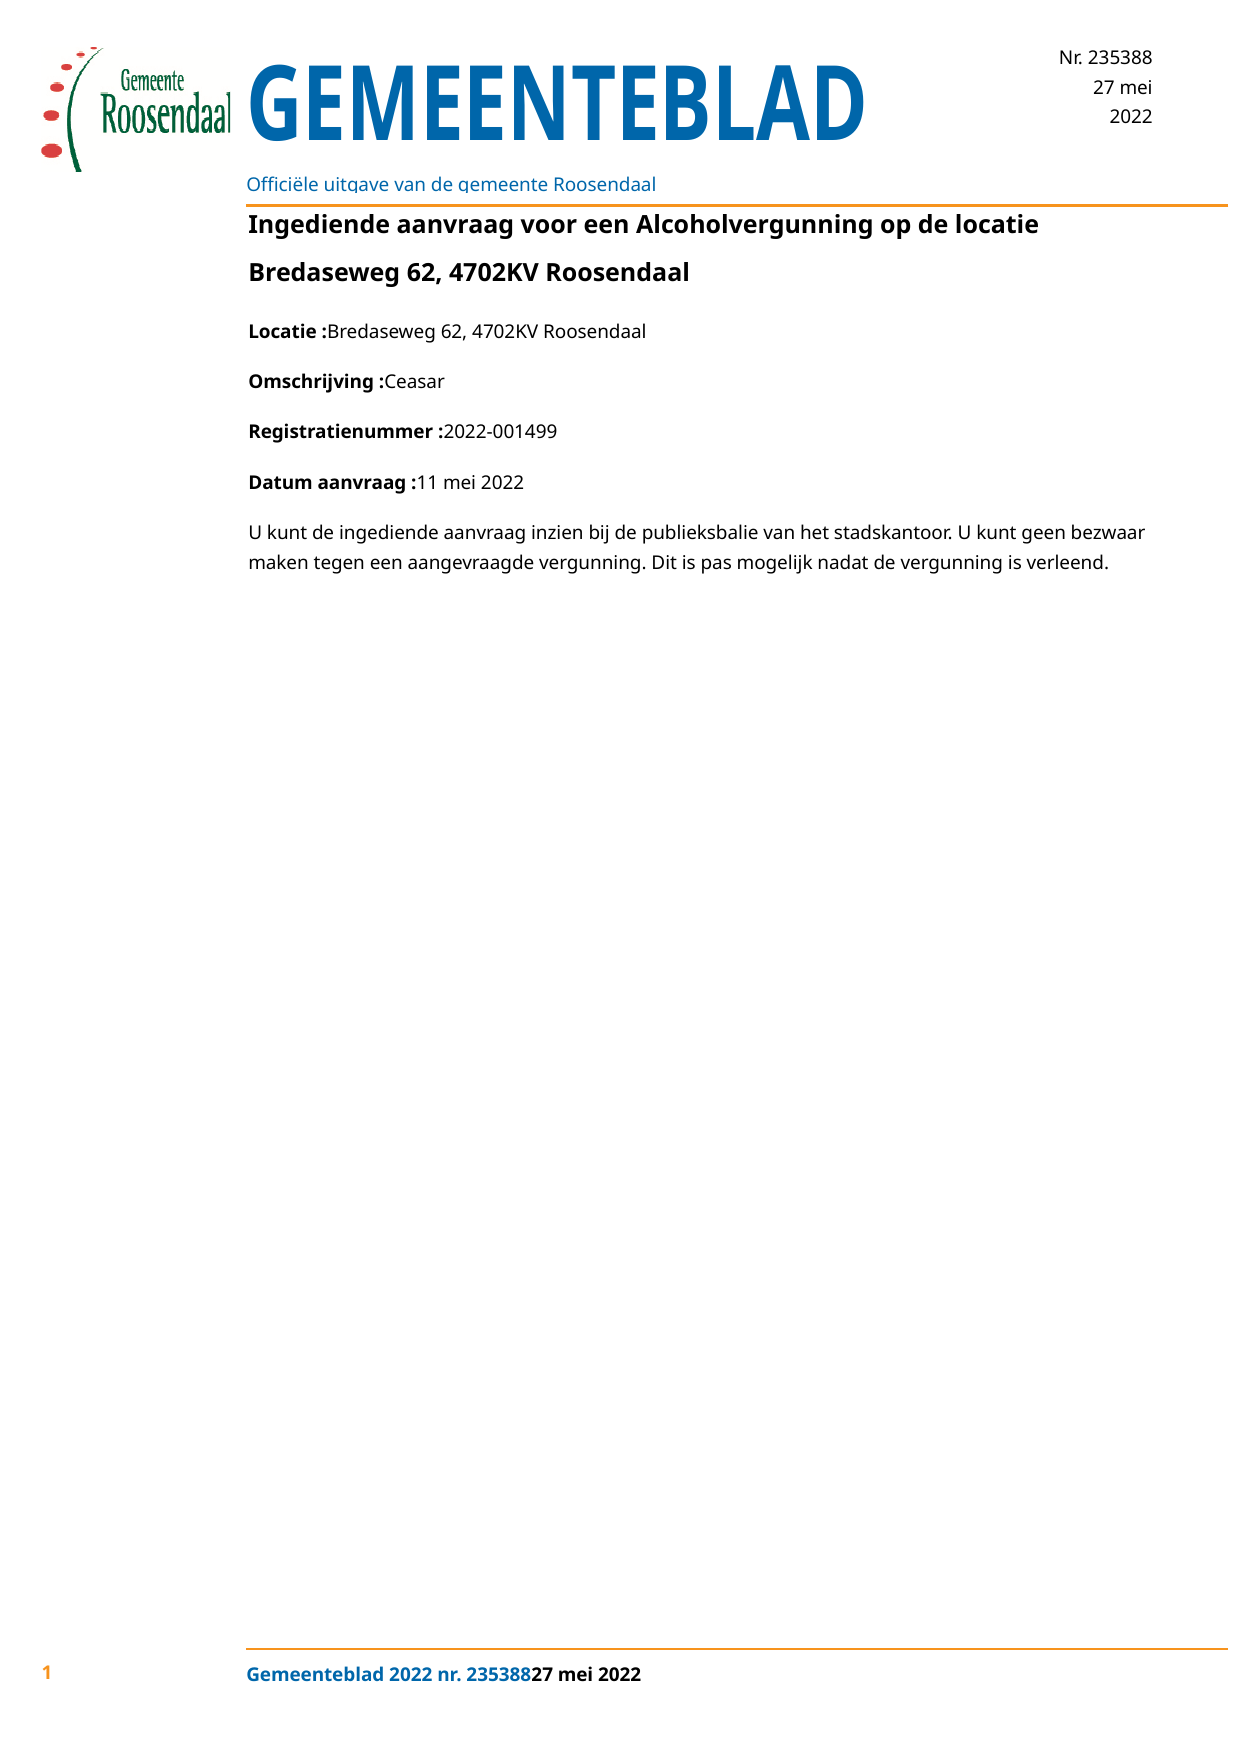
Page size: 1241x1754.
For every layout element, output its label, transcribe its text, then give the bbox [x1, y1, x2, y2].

text U kunt de ingediende aanvraag inzien bij de publieksbalie van het stadskantoor. U kunt geen bezwaar maken tegen een aangevraagde vergunning. Dit is pas mogelijk nadat de vergunning is verleend. [248, 519, 1152, 575]
text Registratienummer :2022-001499 [248, 419, 1152, 444]
picture [41, 47, 231, 172]
text Ingediende aanvraag voor een Alcoholvergunning op de locatie Bredaseweg 62, 4702KV Roosendaal [248, 207, 1152, 288]
text Datum aanvraag :11 mei 2022 [248, 469, 1152, 495]
text Locatie :Bredaseweg 62, 4702KV Roosendaal [248, 318, 1152, 344]
text Omschrijving :Ceasar [248, 368, 1152, 394]
